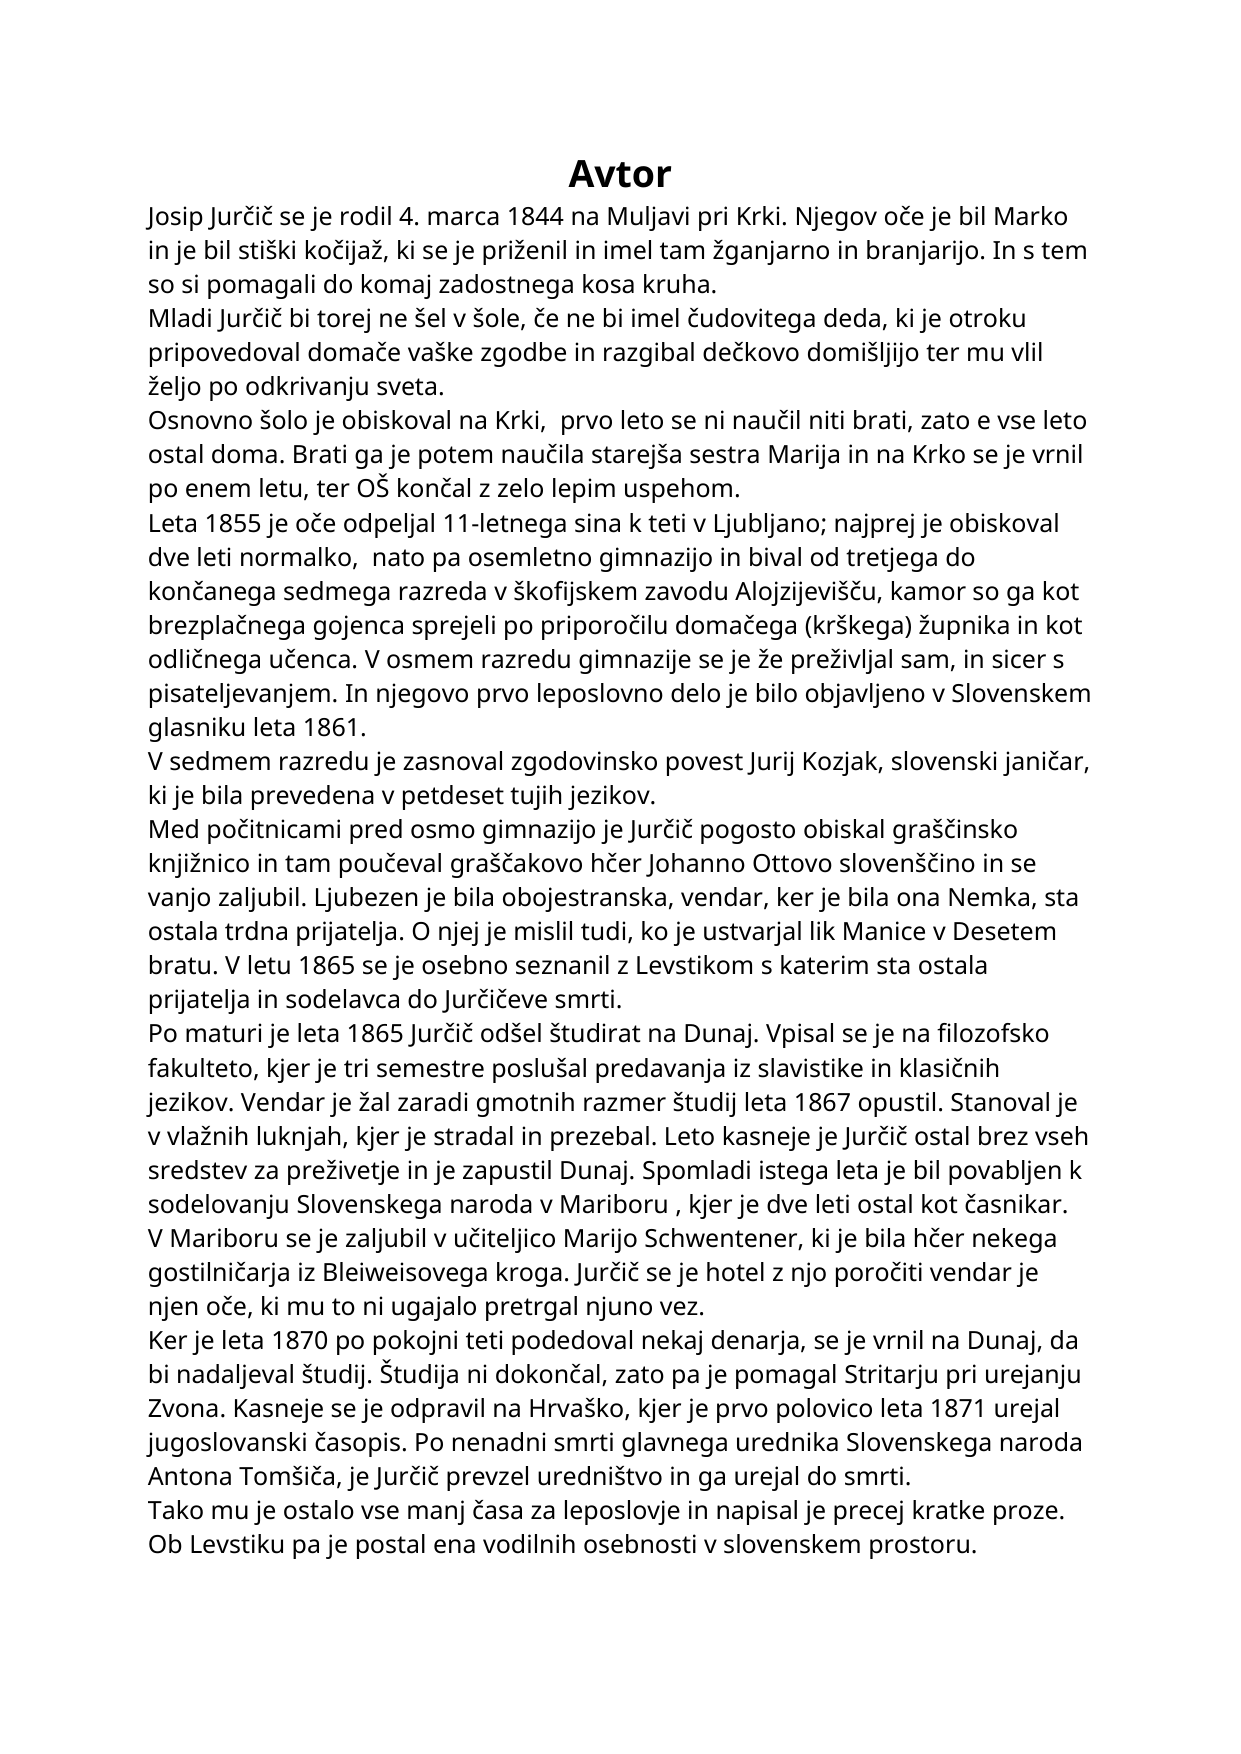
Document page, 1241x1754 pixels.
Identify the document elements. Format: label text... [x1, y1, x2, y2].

text Tako mu je ostalo vse manj časa za leposlovje in napisal je precej kratke proze. Ob Levstiku pa je postal ena vodilnih osebnosti v slovenskem prostoru. [148, 1493, 1093, 1561]
text V sedmem razredu je zasnoval zgodovinsko povest Jurij Kozjak, slovenski janičar, ki je bila prevedena v petdeset tujih jezikov. [148, 744, 1093, 812]
text Ker je leta 1870 po pokojni teti podedoval nekaj denarja, se je vrnil na Dunaj, da bi nadaljeval študij. Študija ni dokončal, zato pa je pomagal Stritarju pri urejanju Zvona. Kasneje se je odpravil na Hrvaško, kjer je prvo polovico leta 1871 urejal jugoslovanski časopis. Po nenadni smrti glavnega urednika Slovenskega naroda Antona Tomšiča, je Jurčič prevzel uredništvo in ga urejal do smrti. [148, 1323, 1093, 1493]
text Po maturi je leta 1865 Jurčič odšel študirat na Dunaj. Vpisal se je na filozofsko fakulteto, kjer je tri semestre poslušal predavanja iz slavistike in klasičnih jezikov. Vendar je žal zaradi gmotnih razmer študij leta 1867 opustil. Stanoval je v vlažnih luknjah, kjer je stradal in prezebal. Leto kasneje je Jurčič ostal brez vseh sredstev za preživetje in je zapustil Dunaj. Spomladi istega leta je bil povabljen k sodelovanju Slovenskega naroda v Mariboru , kjer je dve leti ostal kot časnikar. V Mariboru se je zaljubil v učiteljico Marijo Schwentener, ki je bila hčer nekega gostilničarja iz Bleiweisovega kroga. Jurčič se je hotel z njo poročiti vendar je njen oče, ki mu to ni ugajalo pretrgal njuno vez. [148, 1016, 1093, 1323]
text Osnovno šolo je obiskoval na Krki, prvo leto se ni naučil niti brati, zato e vse leto ostal doma. Brati ga je potem naučila starejša sestra Marija in na Krko se je vrnil po enem letu, ter OŠ končal z zelo lepim uspehom. [148, 403, 1093, 505]
text Leta 1855 je oče odpeljal 11-letnega sina k teti v Ljubljano; najprej je obiskoval dve leti normalko, nato pa osemletno gimnazijo in bival od tretjega do končanega sedmega razreda v škofijskem zavodu Alojzijevišču, kamor so ga kot brezplačnega gojenca sprejeli po priporočilu domačega (krškega) župnika in kot odličnega učenca. V osmem razredu gimnazije se je že preživljal sam, in sicer s pisateljevanjem. In njegovo prvo leposlovno delo je bilo objavljeno v Slovenskem glasniku leta 1861. [148, 505, 1093, 744]
text Med počitnicami pred osmo gimnazijo je Jurčič pogosto obiskal graščinsko knjižnico in tam poučeval graščakovo hčer Johanno Ottovo slovenščino in se vanjo zaljubil. Ljubezen je bila obojestranska, vendar, ker je bila ona Nemka, sta ostala trdna prijatelja. O njej je mislil tudi, ko je ustvarjal lik Manice v Desetem bratu. V letu 1865 se je osebno seznanil z Levstikom s katerim sta ostala prijatelja in sodelavca do Jurčičeve smrti. [148, 812, 1093, 1016]
text Josip Jurčič se je rodil 4. marca 1844 na Muljavi pri Krki. Njegov oče je bil Marko in je bil stiški kočijaž, ki se je priženil in imel tam žganjarno in branjarijo. In s tem so si pomagali do komaj zadostnega kosa kruha. [148, 199, 1093, 301]
text Avtor [148, 148, 1093, 199]
text Mladi Jurčič bi torej ne šel v šole, če ne bi imel čudovitega deda, ki je otroku pripovedoval domače vaške zgodbe in razgibal dečkovo domišljijo ter mu vlil željo po odkrivanju sveta. [148, 301, 1093, 403]
